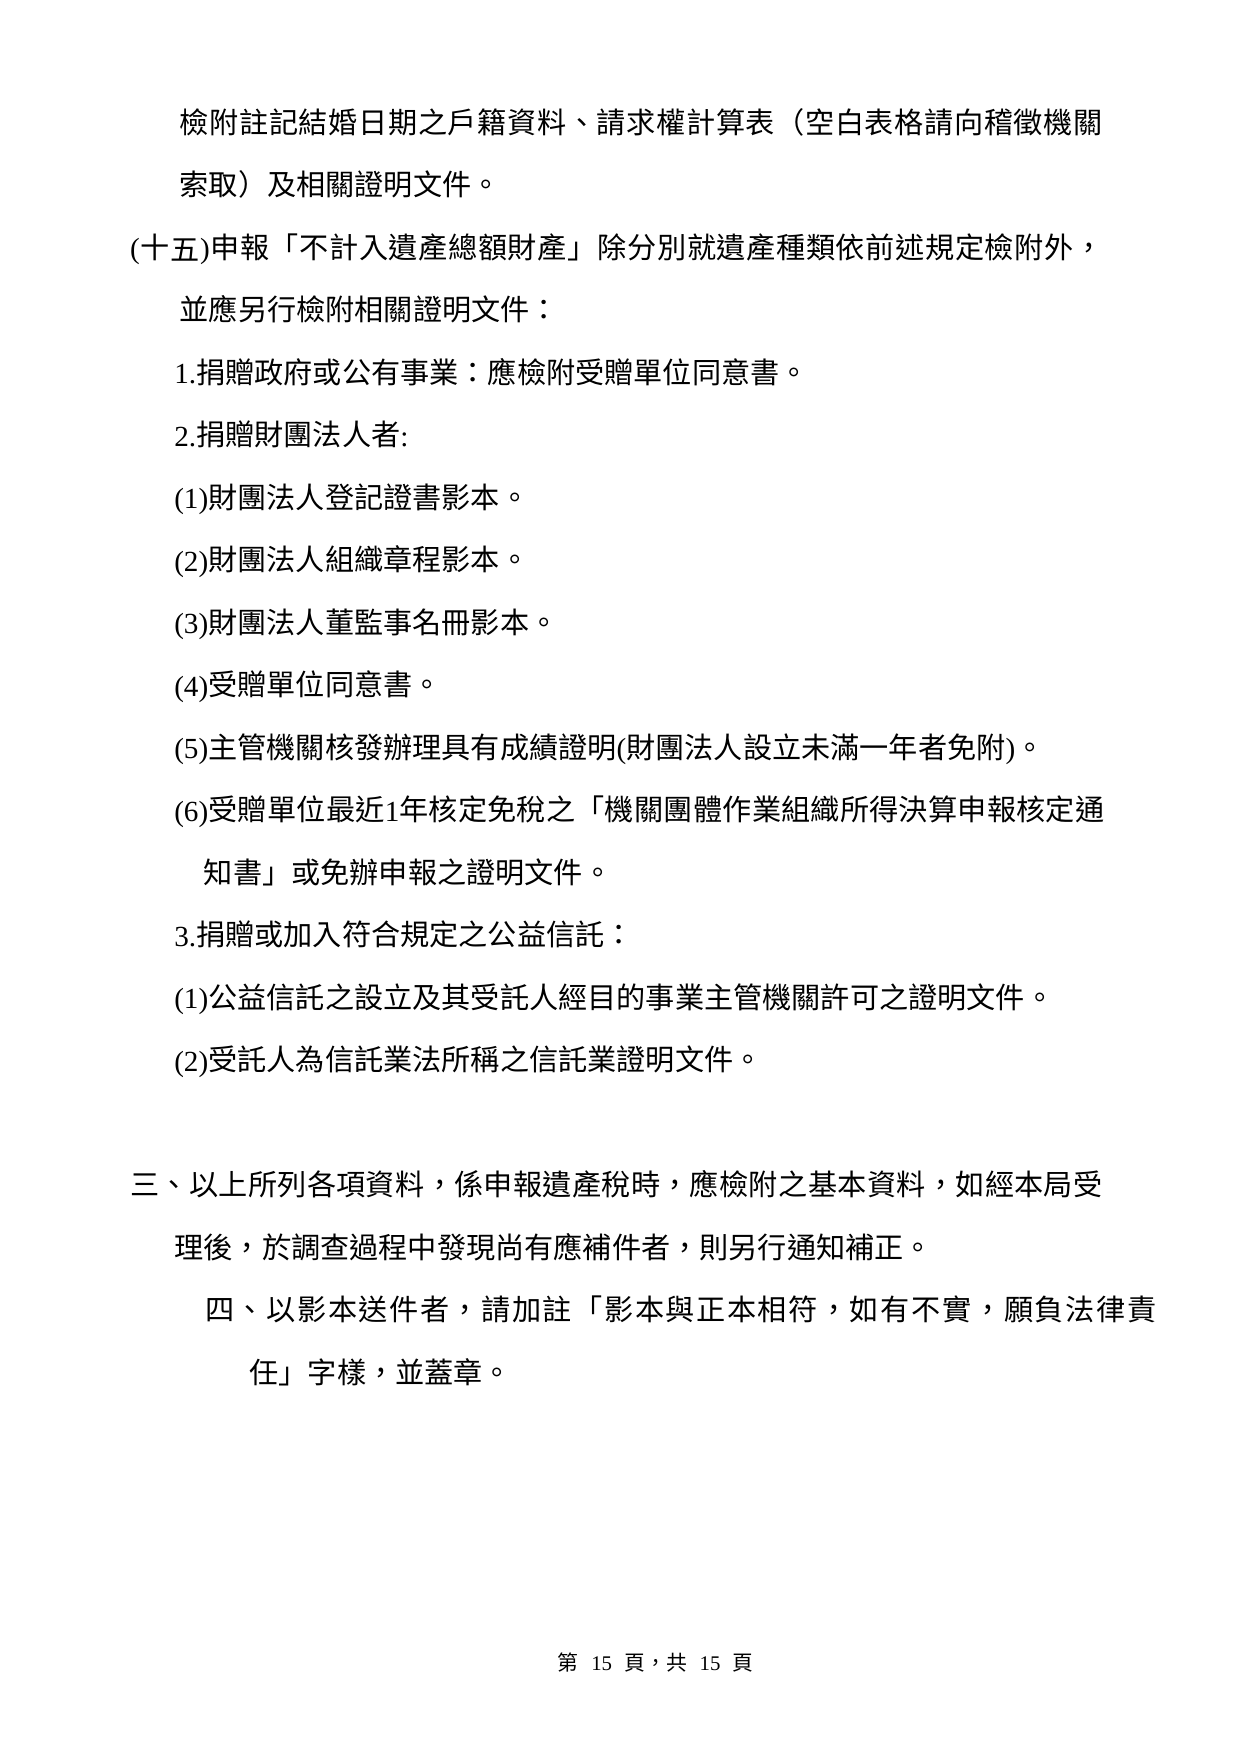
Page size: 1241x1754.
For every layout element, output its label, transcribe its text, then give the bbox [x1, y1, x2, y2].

text 1.捐贈政府或公有事業：應檢附受贈單位同意書。 [174, 331, 1104, 394]
text (3)財團法人董監事名冊影本。 [174, 581, 1104, 644]
text (十五)申報「不計入遺產總額財產」除分別就遺產種類依前述規定檢附外，並應另行檢附相關證明文件： [130, 206, 1104, 331]
text 2.捐贈財團法人者: [174, 394, 1104, 456]
text (4)受贈單位同意書。 [174, 644, 1104, 706]
text 三、以上所列各項資料，係申報遺產稅時，應檢附之基本資料，如經本局受理後，於調查過程中發現尚有應補件者，則另行通知補正。 [130, 1144, 1104, 1269]
text (6)受贈單位最近1年核定免稅之「機關團體作業組織所得決算申報核定通知書」或免辦申報之證明文件。 [174, 769, 1104, 894]
text 3.捐贈或加入符合規定之公益信託： [174, 894, 1104, 956]
text (2)受託人為信託業法所稱之信託業證明文件。 [174, 1019, 1104, 1081]
text 四、以影本送件者，請加註「影本與正本相符，如有不實，願負法律責任」字樣，並蓋章。 [205, 1269, 1156, 1394]
text (5)主管機關核發辦理具有成績證明(財團法人設立未滿一年者免附)。 [174, 706, 1104, 769]
text 檢附註記結婚日期之戶籍資料、請求權計算表（空白表格請向稽徵機關索取）及相關證明文件。 [130, 81, 1104, 206]
text (1)公益信託之設立及其受託人經目的事業主管機關許可之證明文件。 [174, 956, 1104, 1019]
text (2)財團法人組織章程影本。 [174, 519, 1104, 581]
text (1)財團法人登記證書影本。 [174, 456, 1104, 519]
